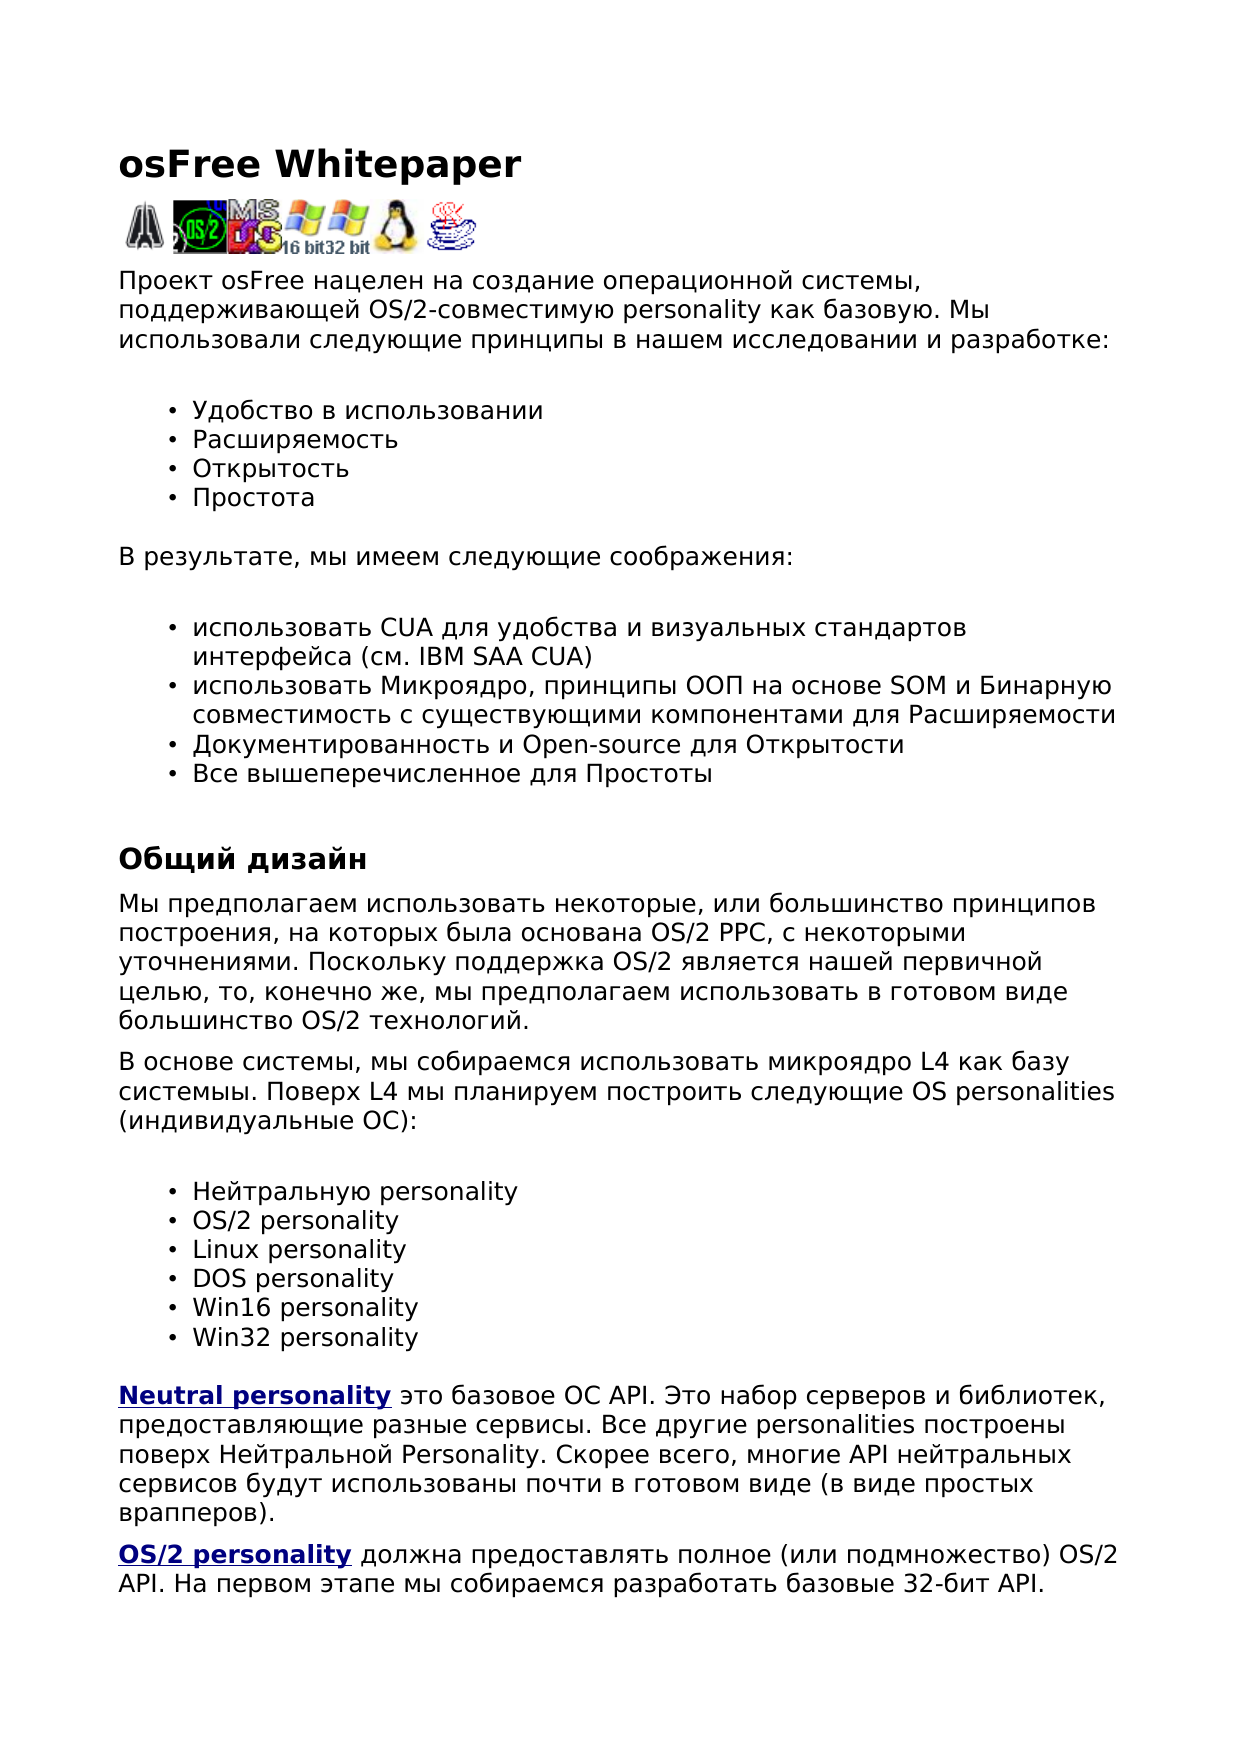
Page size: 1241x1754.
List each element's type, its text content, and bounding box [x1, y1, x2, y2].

text Проект osFree нацелен на создание операционной системы, поддерживающей OS/2-совместимую personality как базовую. Мы использовали следующие принципы в нашем исследовании и разработке: [118, 266, 1122, 354]
list Нейтральную personality [177, 1177, 1122, 1206]
list Удобство в использовании [177, 396, 1122, 425]
list использовать CUA для удобства и визуальных стандартов интерфейса (см. IBM SAA CUA) [177, 613, 1122, 672]
list Открытость [177, 454, 1122, 483]
list Win16 personality [177, 1294, 1122, 1323]
list Расширяемость [177, 425, 1122, 454]
picture [118, 199, 479, 254]
text Neutral personality это базовое ОС API. Это набор серверов и библиотек, предоставляющие разные сервисы. Все другие personalities построены поверх Нейтральной Personality. Скорее всего, многие API нейтральных сервисов будут использованы почти в готовом виде (в виде простых врапперов). [118, 1381, 1122, 1527]
list использовать Микроядро, принципы ООП на основе SOM и Бинарную совместимость с существующими компонентами для Расширяемости [177, 672, 1122, 730]
list Документированность и Open-source для Открытости [177, 730, 1122, 759]
text В результате, мы имеем следующие соображения: [118, 542, 1122, 571]
list OS/2 personality [177, 1206, 1122, 1235]
subtitle osFree Whitepaper [118, 143, 1122, 187]
list DOS personality [177, 1264, 1122, 1294]
list Простота [177, 483, 1122, 513]
text Мы предполагаем использовать некоторые, или большинство принципов построения, на которых была основана OS/2 PPC, с некоторыми уточнениями. Поскольку поддержка OS/2 является нашей первичной целью, то, конечно же, мы предполагаем использовать в готовом виде большинство OS/2 технологий. [118, 889, 1122, 1035]
text OS/2 personality должна предоставлять полное (или подмножество) OS/2 API. На первом этапе мы собираемся разработать базовые 32-бит API. [118, 1540, 1122, 1598]
list Linux personality [177, 1235, 1122, 1264]
text В основе системы, мы собираемся использовать микроядро L4 как базу системыы. Поверх L4 мы планируем построить следующие OS personalities (индивидуальные ОС): [118, 1047, 1122, 1135]
subtitle Общий дизайн [118, 843, 1122, 877]
list Все вышеперечисленное для Простоты [177, 759, 1122, 788]
list Win32 personality [177, 1323, 1122, 1352]
